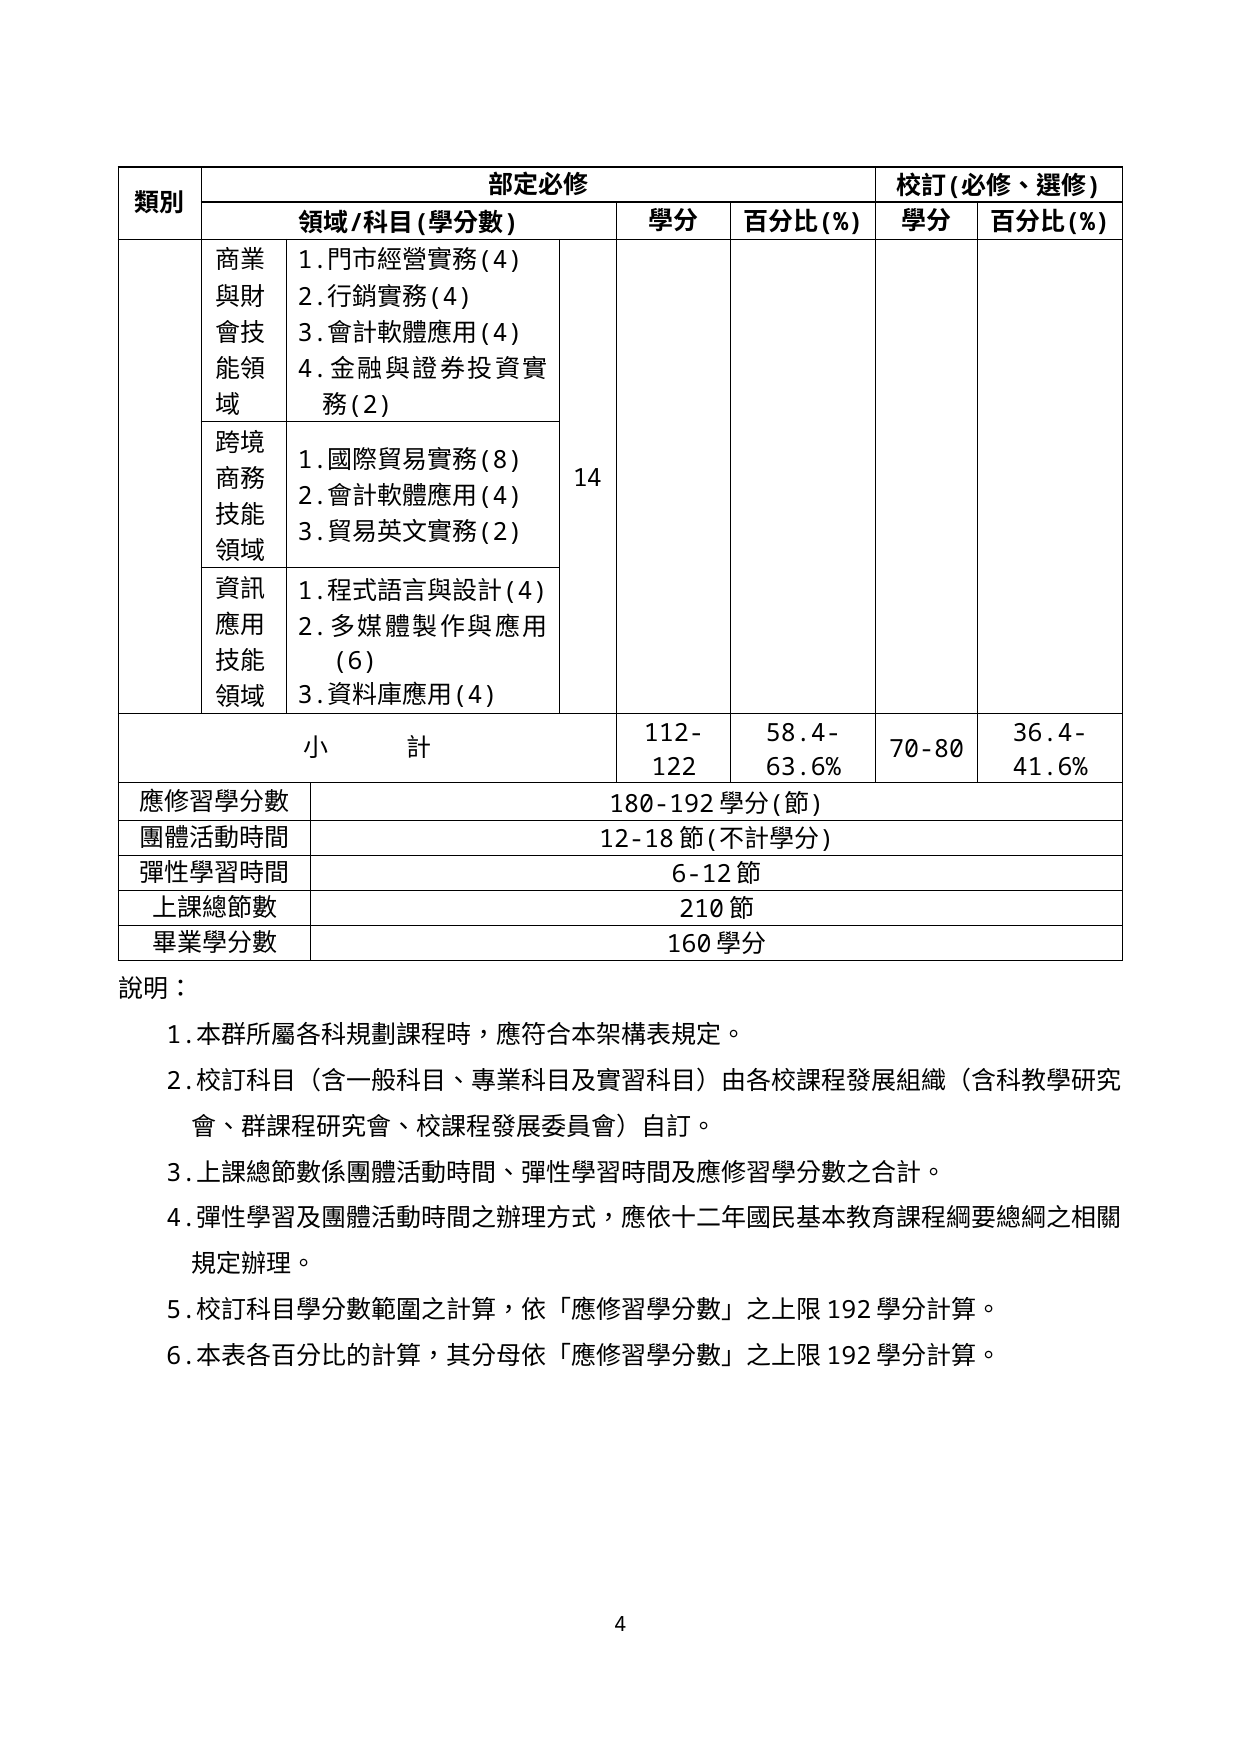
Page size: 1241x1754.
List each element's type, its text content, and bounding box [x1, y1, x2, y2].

table_cell 商業與財會技能領域 [202, 240, 286, 421]
table_cell 學分 [617, 203, 730, 239]
table_cell [617, 240, 730, 713]
table_cell 百分比(%) [731, 203, 875, 239]
table_cell 1.門市經營實務(4) 2.行銷實務(4) 3.會計軟體應用(4) 4.金融與證券投資實務(2) [287, 240, 559, 421]
text 1.本群所屬各科規劃課程時，應符合本架構表規定。 [166, 1007, 1122, 1053]
table_cell 畢業學分數 [119, 926, 310, 960]
table_cell 58.4-63.6% [731, 714, 875, 782]
table_cell 百分比(%) [978, 203, 1122, 239]
text 4.彈性學習及團體活動時間之辦理方式，應依十二年國民基本教育課程綱要總綱之相關規定辦理。 [166, 1190, 1122, 1282]
text 2.校訂科目（含一般科目、專業科目及實習科目）由各校課程發展組織（含科教學研究會、群課程研究會、校課程發展委員會）自訂。 [166, 1053, 1122, 1144]
text 6.本表各百分比的計算，其分母依「應修習學分數」之上限192學分計算。 [166, 1328, 1122, 1373]
table_cell 資訊應用技能領域 [202, 568, 286, 713]
table_cell 180-192學分(節) [311, 783, 1122, 819]
table_cell [876, 240, 977, 713]
table_cell 14 [560, 240, 616, 713]
table_cell 領域/科目(學分數) [202, 203, 616, 239]
table_cell 70-80 [876, 714, 977, 782]
table_cell [731, 240, 875, 713]
table_cell 小計 [119, 714, 616, 782]
table_cell 160學分 [311, 926, 1122, 960]
table_cell 12-18節(不計學分) [311, 821, 1122, 855]
table_cell 210節 [311, 891, 1122, 925]
table_cell 36.4-41.6% [978, 714, 1122, 782]
table_cell [119, 240, 201, 713]
text 3.上課總節數係團體活動時間、彈性學習時間及應修習學分數之合計。 [166, 1144, 1122, 1190]
table_cell 團體活動時間 [119, 821, 310, 855]
table_header 部定必修 [202, 168, 875, 201]
table_cell 上課總節數 [119, 891, 310, 925]
table_cell 6-12節 [311, 856, 1122, 890]
table_header 校訂(必修、選修) [876, 168, 1122, 201]
table_cell 學分 [876, 203, 977, 239]
table_cell 彈性學習時間 [119, 856, 310, 890]
table_cell 應修習學分數 [119, 783, 310, 819]
text 說明： [118, 961, 1122, 1007]
table_cell 跨境商務技能領域 [202, 422, 286, 567]
table_cell 1.國際貿易實務(8) 2.會計軟體應用(4) 3.貿易英文實務(2) [287, 422, 559, 567]
table_cell 1.程式語言與設計(4) 2.多媒體製作與應用(6) 3.資料庫應用(4) [287, 568, 559, 713]
table_cell [978, 240, 1122, 713]
table_header 類別 [119, 168, 201, 239]
text 5.校訂科目學分數範圍之計算，依「應修習學分數」之上限192學分計算。 [166, 1282, 1122, 1328]
table_cell 112-122 [617, 714, 730, 782]
